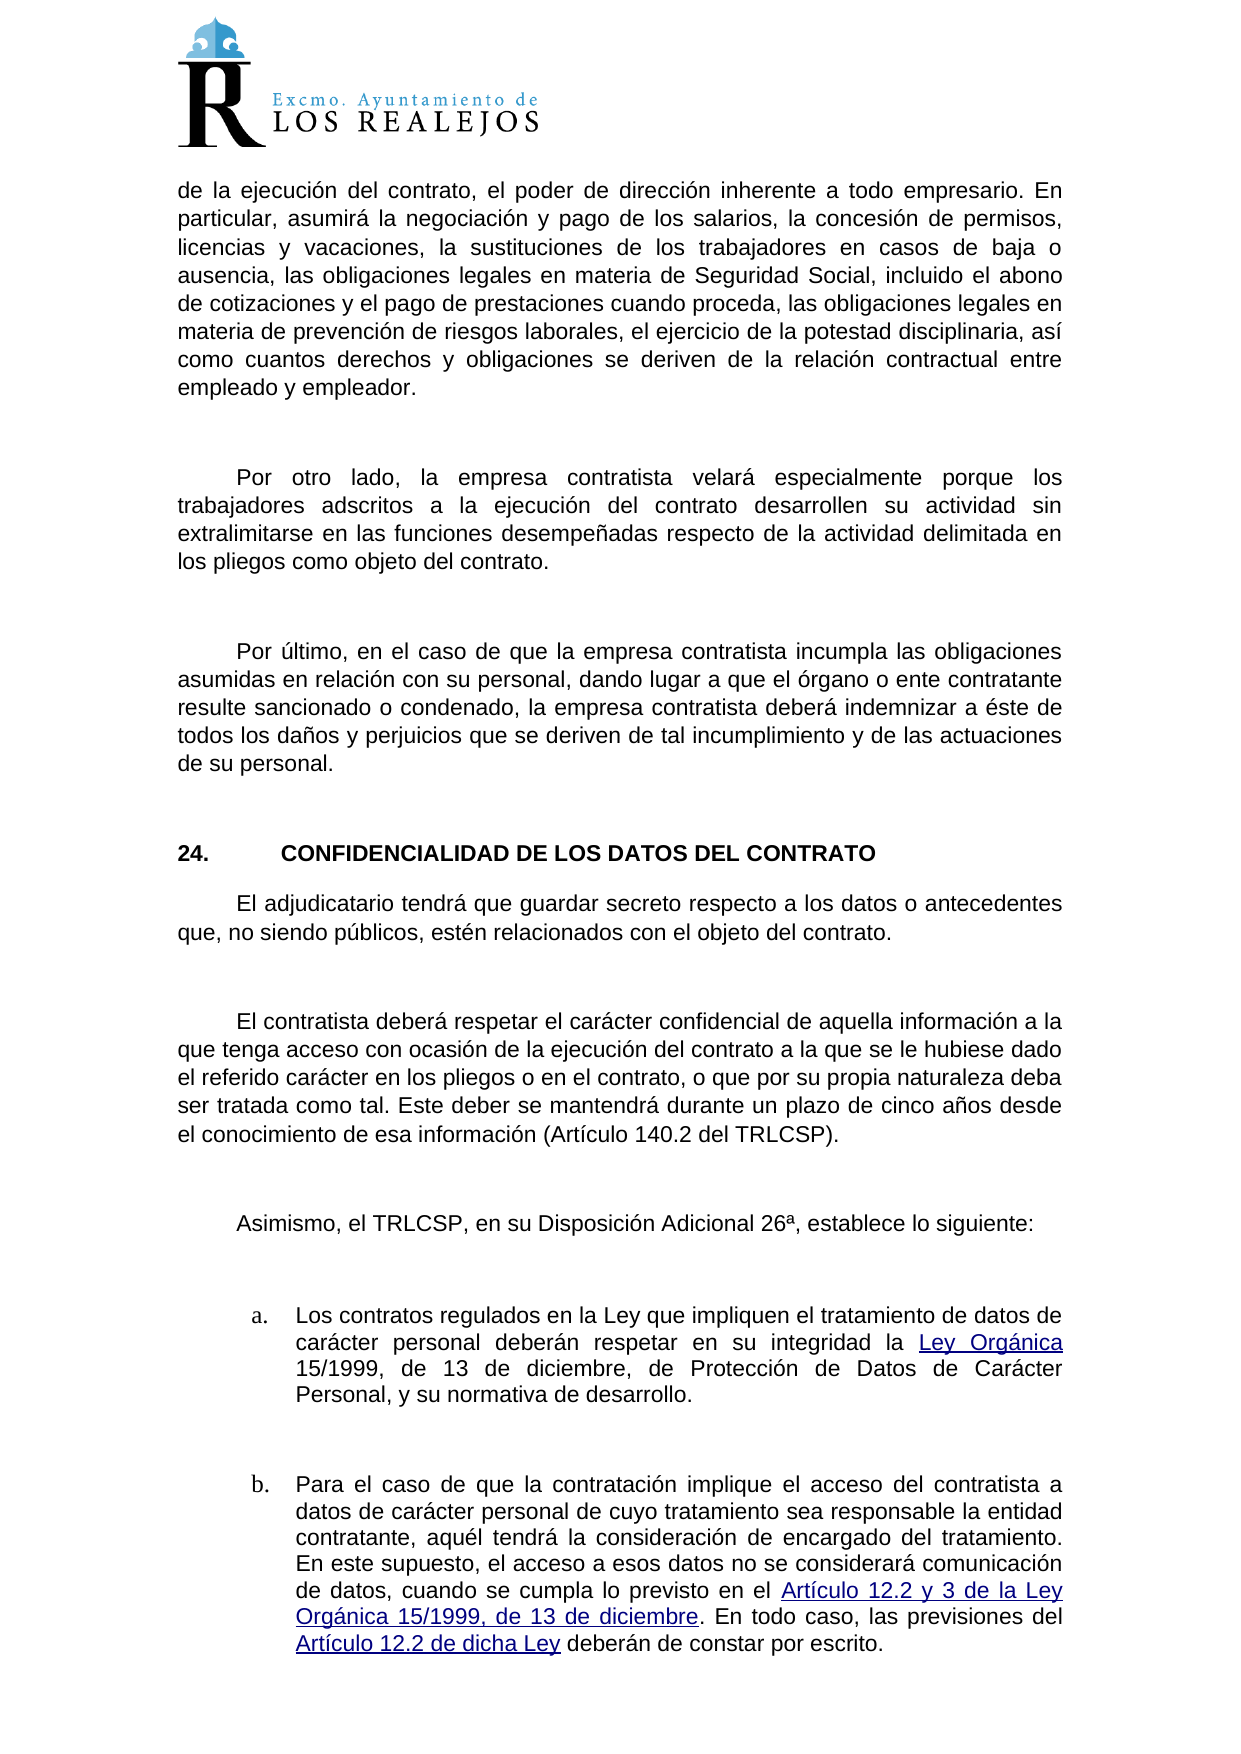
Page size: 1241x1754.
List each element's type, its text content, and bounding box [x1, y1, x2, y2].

list Para el caso de que la contratación implique el acceso del contratista a datos de carácter personal de cuyo tratamiento sea responsable la entidad contratante, aquél tendrá la consideración de encargado del tratamiento. En este supuesto, el acceso a esos datos no se considerará comunicación de datos, cuando se cumpla lo previsto en el Artículo 12.2 y 3 de la Ley Orgánica 15/1999, de 13 de diciembre. En todo caso, las previsiones del Artículo 12.2 de dicha Ley deberán de constar por escrito. [251, 1469, 1063, 1656]
text El contratista deberá respetar el carácter confidencial de aquella información a la que tenga acceso con ocasión de la ejecución del contrato a la que se le hubiese dado el referido carácter en los pliegos o en el contrato, o que por su propia naturaleza deba ser tratada como tal. Este deber se mantendrá durante un plazo de cinco años desde el conocimiento de esa información (Artículo 140.2 del TRLCSP). [177, 1008, 1063, 1147]
text Por último, en el caso de que la empresa contratista incumpla las obligaciones asumidas en relación con su personal, dando lugar a que el órgano o ente contratante resulte sancionado o condenado, la empresa contratista deberá indemnizar a éste de todos los daños y perjuicios que se deriven de tal incumplimiento y de las actuaciones de su personal. [177, 638, 1063, 776]
text de la ejecución del contrato, el poder de dirección inherente a todo empresario. En particular, asumirá la negociación y pago de los salarios, la concesión de permisos, licencias y vacaciones, la sustituciones de los trabajadores en casos de baja o ausencia, las obligaciones legales en materia de Seguridad Social, incluido el abono de cotizaciones y el pago de prestaciones cuando proceda, las obligaciones legales en materia de prevención de riesgos laborales, el ejercicio de la potestad disciplinaria, así como cuantos derechos y obligaciones se deriven de la relación contractual entre empleado y empleador. [177, 177, 1063, 400]
list Los contratos regulados en la Ley que impliquen el tratamiento de datos de carácter personal deberán respetar en su integridad la Ley Orgánica 15/1999, de 13 de diciembre, de Protección de Datos de Carácter Personal, y su normativa de desarrollo. [251, 1300, 1063, 1407]
text Por otro lado, la empresa contratista velará especialmente porque los trabajadores adscritos a la ejecución del contrato desarrollen su actividad sin extralimitarse en las funciones desempeñadas respecto de la actividad delimitada en los pliegos como objeto del contrato. [177, 464, 1063, 574]
list CONFIDENCIALIDAD DE LOS DATOS DEL CONTRATO [177, 840, 1063, 866]
text Asimismo, el TRLCSP, en su Disposición Adicional 26ª, establece lo siguiente: [177, 1210, 1063, 1236]
text El adjudicatario tendrá que guardar secreto respecto a los datos o antecedentes que, no siendo públicos, estén relacionados con el objeto del contrato. [177, 890, 1063, 945]
